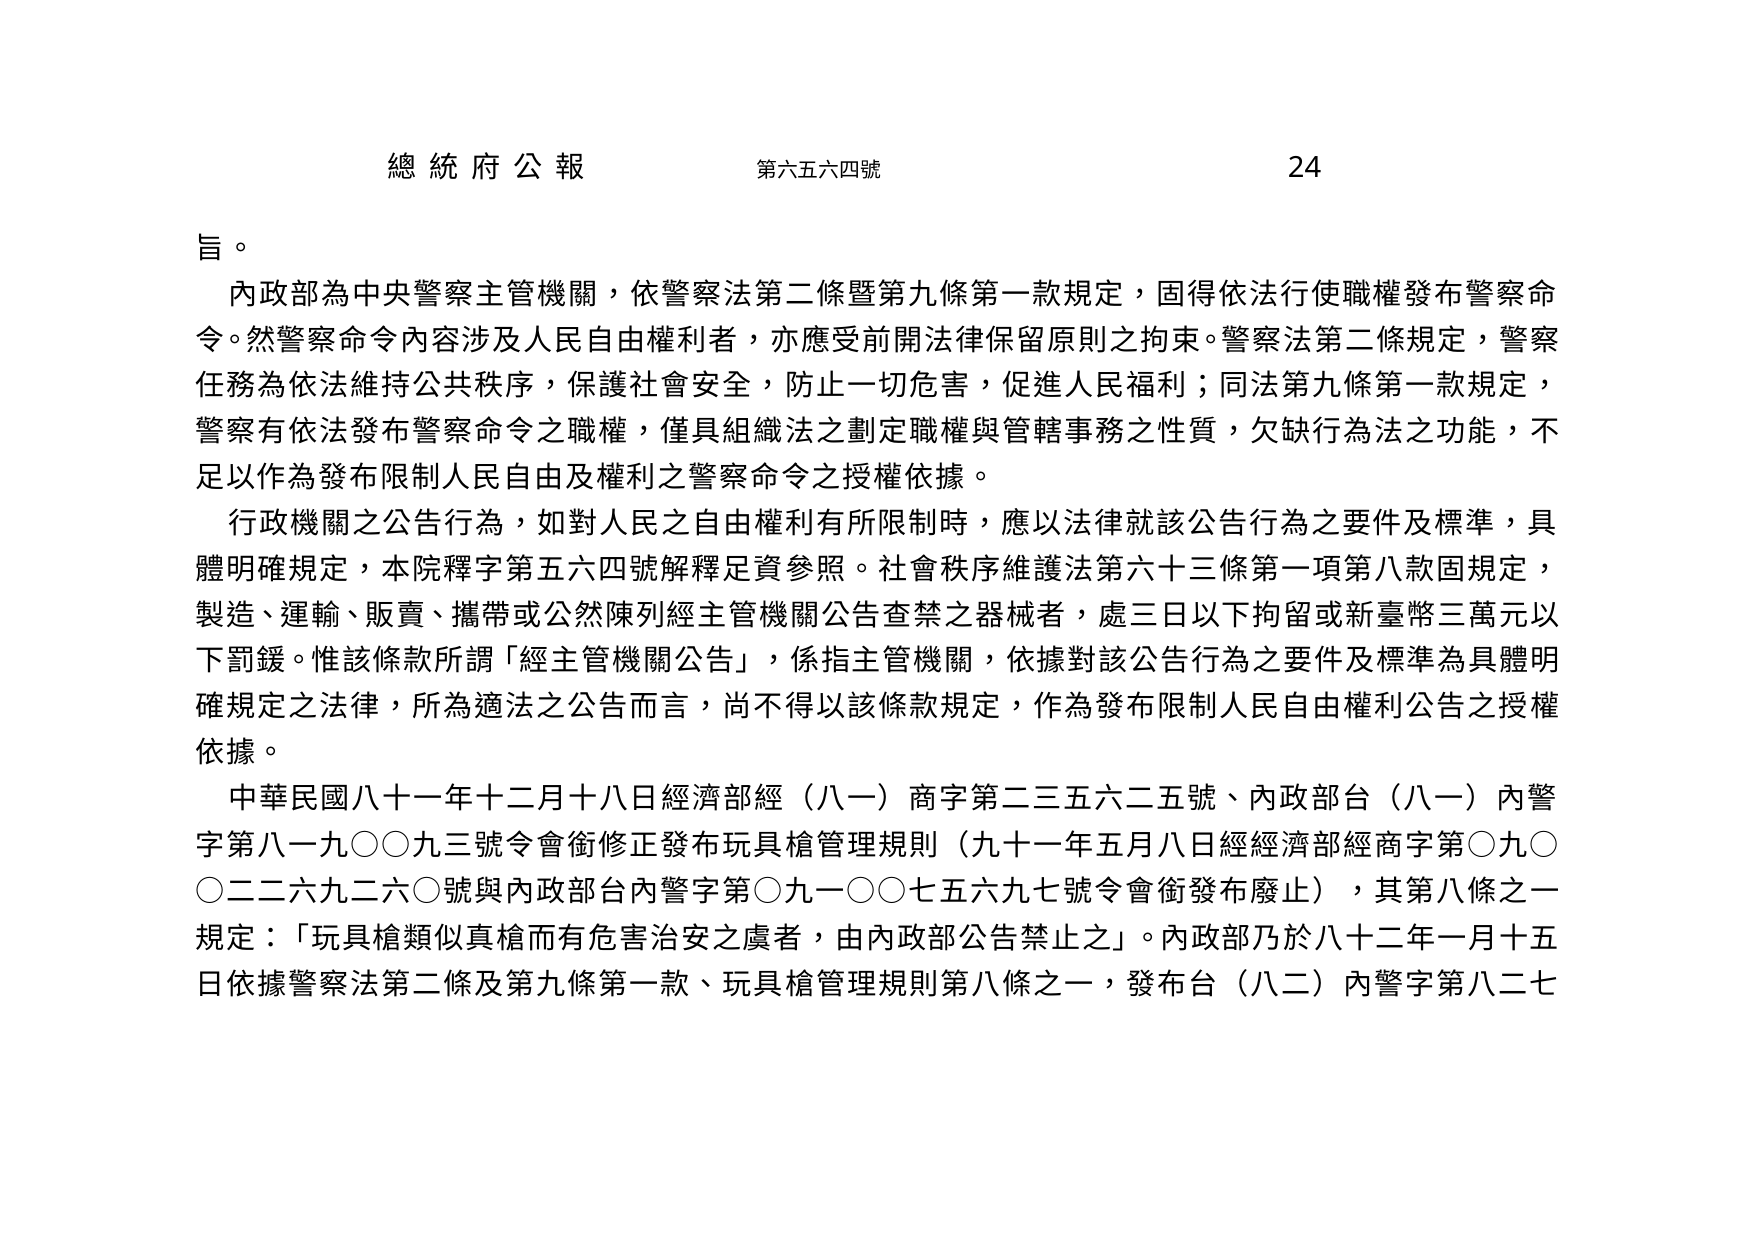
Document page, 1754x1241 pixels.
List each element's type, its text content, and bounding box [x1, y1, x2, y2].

text 行政機關之公告行為，如對人民之自由權利有所限制時，應以法律就該公告行為之要件及標準，具體明確規定，本院釋字第五六四號解釋足資參照。社會秩序維護法第六十三條第一項第八款固規定，製造、運輸、販賣、攜帶或公然陳列經主管機關公告查禁之器械者，處三日以下拘留或新臺幣三萬元以下罰鍰。惟該條款所謂「經主管機關公告」，係指主管機關，依據對該公告行為之要件及標準為具體明確規定之法律，所為適法之公告而言，尚不得以該條款規定，作為發布限制人民自由權利公告之授權依據。 [195, 497, 1559, 772]
text 內政部為中央警察主管機關，依警察法第二條暨第九條第一款規定，固得依法行使職權發布警察命令。然警察命令內容涉及人民自由權利者，亦應受前開法律保留原則之拘束。警察法第二條規定，警察任務為依法維持公共秩序，保護社會安全，防止一切危害，促進人民福利；同法第九條第一款規定，警察有依法發布警察命令之職權，僅具組織法之劃定職權與管轄事務之性質，欠缺行為法之功能，不足以作為發布限制人民自由及權利之警察命令之授權依據。 [195, 267, 1559, 497]
text 中華民國八十一年十二月十八日經濟部經（八一）商字第二三五六二五號、內政部台（八一）內警字第八一九○○九三號令會銜修正發布玩具槍管理規則（九十一年五月八日經經濟部經商字第○九○○二二六九二六○號與內政部台內警字第○九一○○七五六九七號令會銜發布廢止），其第八條之一規定：「玩具槍類似真槍而有危害治安之虞者，由內政部公告禁止之」。內政部乃於八十二年一月十五日依據警察法第二條及第九條第一款、玩具槍管理規則第八條之一，發布台（八二）內警字第八二七○○二○號公告（自九十一年五月十日起停止適用）：「一、為維護公共秩序，確保社會安寧，保障人民生命財產安全，自公告日起，未經許可不得製造、運輸、販賣、攜帶或公然陳列類似真槍之玩具槍枝，如有違反者，依社會秩序維護法有關條文處罰」，係主管機關為維護社會治安，於法制未臻完備之際，基於警察職權所發布之命令，固有其實際需要，惟禁止製造、運輸、販賣、攜帶或公然陳列類似真槍之玩具槍枝，並對違反者予以處罰，涉及人民自由權利之限制，且其影響非屬輕微，應由法律或經法律授權之命令規定，始得為之。警察法第二條及第九條第一款、社會秩序維護法第六十三條第一項第八款規定，均不足以作為上開職權命令之授權依據，已如前述。又八十九年十二月二十七日增訂、九十年十二月二十八日修正公布之行政程序法第一百七十四條之一規定，乃基於法安定性原則所訂定之過渡條款，縱可作為該法施行前須以法律規定或以法律明列其授權依據訂定之事項，行政機關以職權命令訂定者，於該法施行後二年內繼續有效之法律依據，惟此一不涉及適法與否之效力存續規定，尚不得作為相關職權命令之概括授權法律，且本件行為時及裁判時，行政程序法尚未公布施行，故不發生該法第一百七十四條之一規定，對於系爭玩具槍管理規則及內政部台（八二）內警字第八二七○○二○號公告之效力有何影響之問題。綜上所述，上開職權命令未經法律授權，限制人民之自由權利，其影響又非屬輕微，與憲法第二十三條規定之法律保留原則不符，均應不予適用。 [195, 772, 1559, 1004]
text 旨。 [195, 222, 1559, 267]
